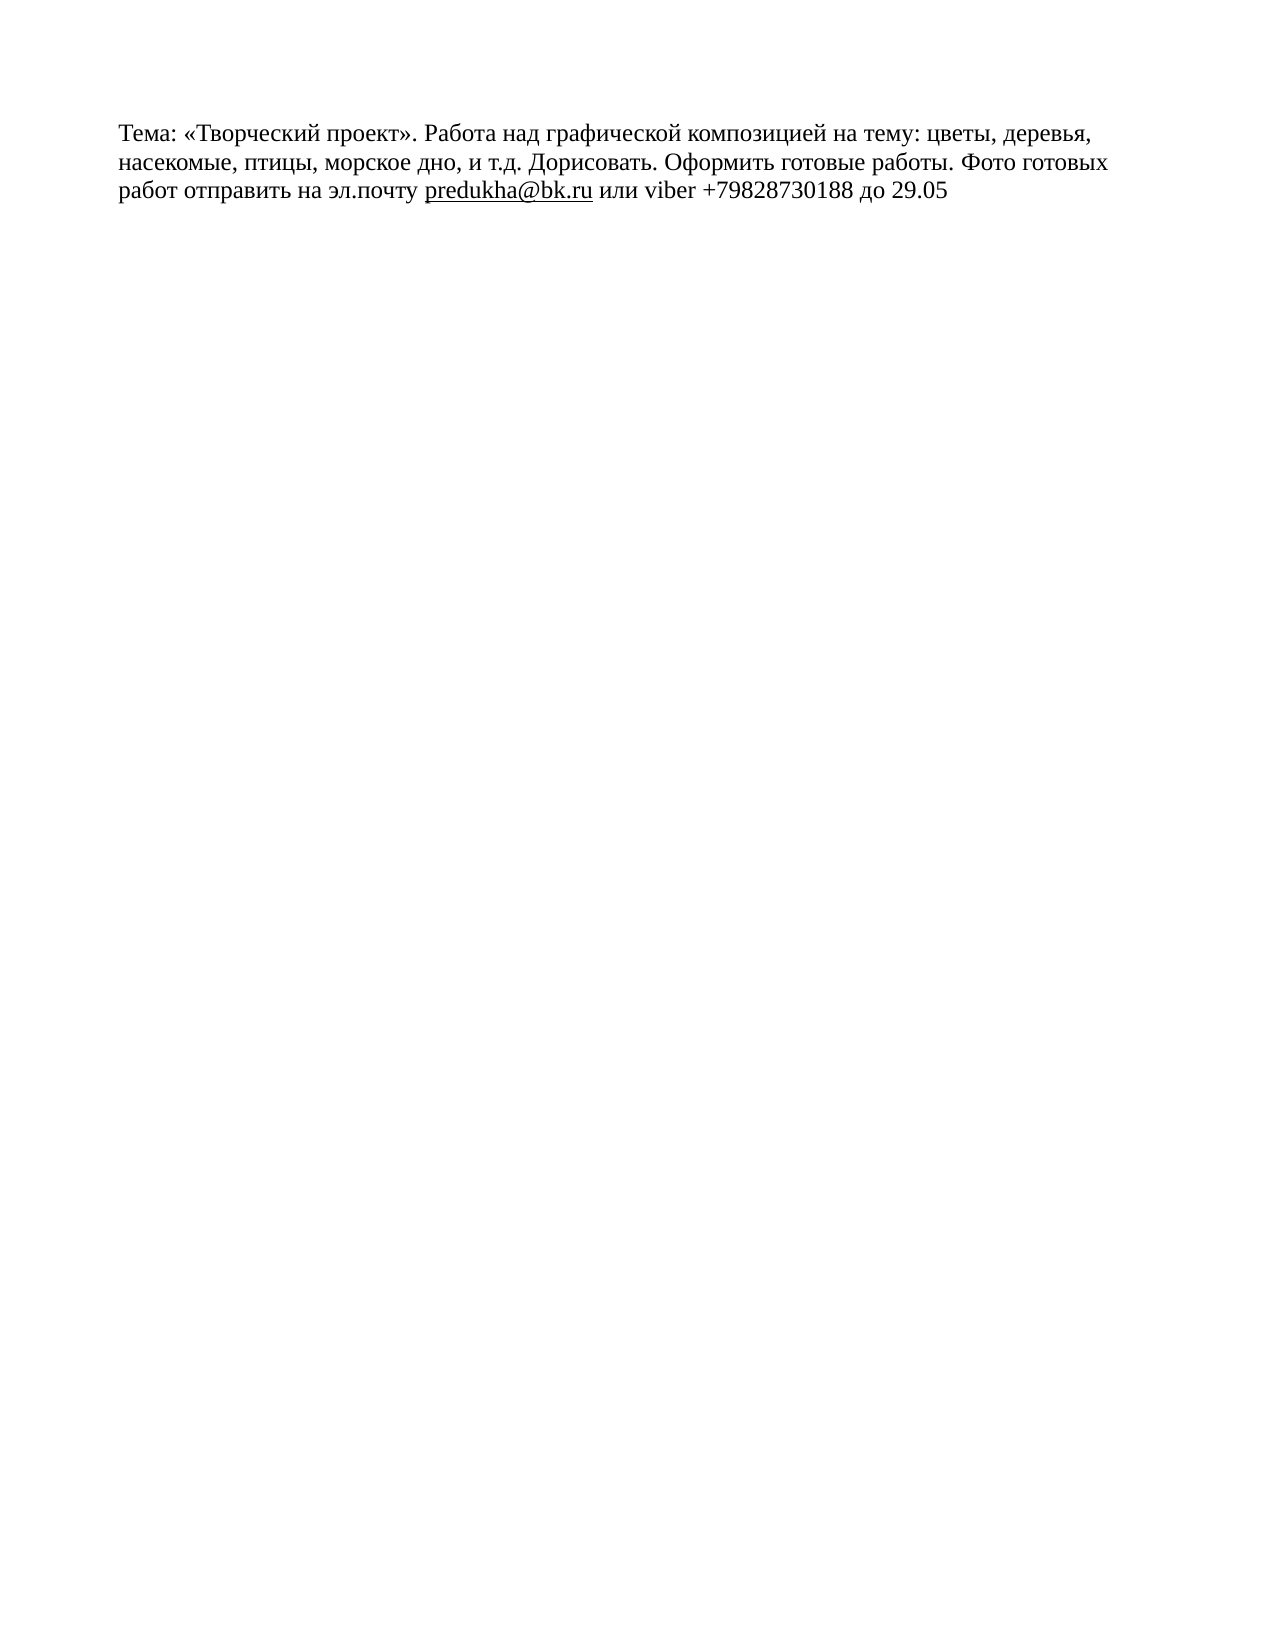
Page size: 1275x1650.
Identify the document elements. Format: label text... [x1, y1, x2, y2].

text Тема: «Творческий проект». Работа над графической композицией на тему: цветы, деревья, насекомые, птицы, морское дно, и т.д. Дорисовать. Оформить готовые работы. Фото готовых работ отправить на эл.почту predukha@bk.ru или viber +79828730188 до 29.05 [118, 118, 1157, 204]
